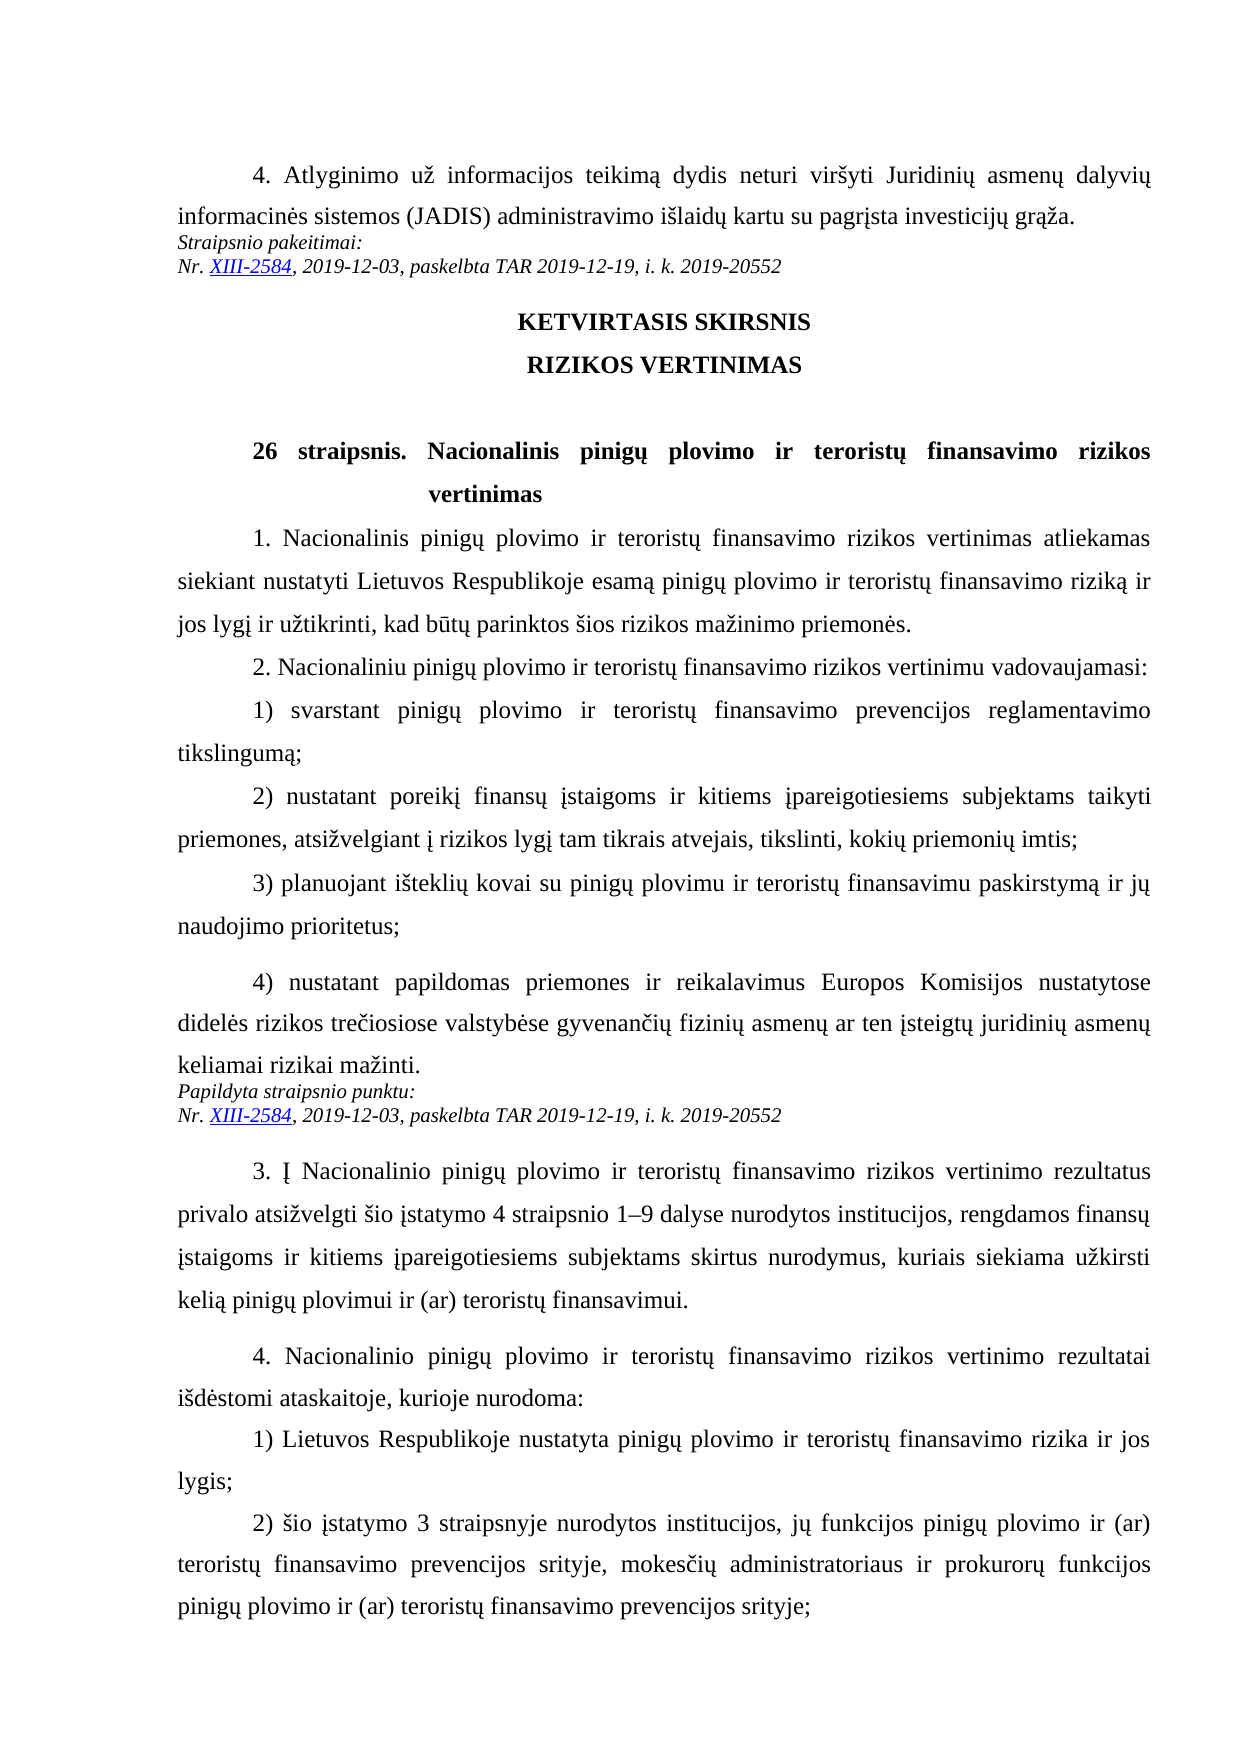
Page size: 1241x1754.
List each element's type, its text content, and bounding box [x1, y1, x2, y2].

text Straipsnio pakeitimai: [177, 230, 1152, 254]
text 3. Į Nacionalinio pinigų plovimo ir teroristų finansavimo rizikos vertinimo rezultatus privalo atsižvelgti šio įstatymo 4 straipsnio 1–9 dalyse nurodytos institucijos, rengdamos finansų įstaigoms ir kitiems įpareigotiesiems subjektams skirtus nurodymus, kuriais siekiama užkirsti kelią pinigų plovimui ir (ar) teroristų finansavimui. [177, 1156, 1152, 1314]
text 4. Atlyginimo už informacijos teikimą dydis neturi viršyti Juridinių asmenų dalyvių informacinės sistemos (JADIS) administravimo išlaidų kartu su pagrįsta investicijų grąža. [177, 147, 1152, 230]
text 2) šio įstatymo 3 straipsnyje nurodytos institucijos, jų funkcijos pinigų plovimo ir (ar) teroristų finansavimo prevencijos srityje, mokesčių administratoriaus ir prokurorų funkcijos pinigų plovimo ir (ar) teroristų finansavimo prevencijos srityje; [177, 1495, 1152, 1620]
text 2) nustatant poreikį finansų įstaigoms ir kitiems įpareigotiesiems subjektams taikyti priemones, atsižvelgiant į rizikos lygį tam tikrais atvejais, tikslinti, kokių priemonių imtis; [177, 781, 1152, 853]
text Nr. XIII-2584, 2019-12-03, paskelbta TAR 2019-12-19, i. k. 2019-20552 [177, 1103, 1152, 1127]
text 2. Nacionaliniu pinigų plovimo ir teroristų finansavimo rizikos vertinimu vadovaujamasi: [177, 652, 1152, 681]
text 1) Lietuvos Respublikoje nustatyta pinigų plovimo ir teroristų finansavimo rizika ir jos lygis; [177, 1412, 1152, 1495]
text 1) svarstant pinigų plovimo ir teroristų finansavimo prevencijos reglamentavimo tikslingumą; [177, 695, 1152, 767]
text KETVIRTASIS SKIRSNIS [177, 307, 1152, 336]
text Nr. XIII-2584, 2019-12-03, paskelbta TAR 2019-12-19, i. k. 2019-20552 [177, 254, 1152, 278]
text 4. Nacionalinio pinigų plovimo ir teroristų finansavimo rizikos vertinimo rezultatai išdėstomi ataskaitoje, kurioje nurodoma: [177, 1328, 1152, 1412]
text 3) planuojant išteklių kovai su pinigų plovimu ir teroristų finansavimu paskirstymą ir jų naudojimo prioritetus; [177, 868, 1152, 939]
text 4) nustatant papildomas priemones ir reikalavimus Europos Komisijos nustatytose didelės rizikos trečiosiose valstybėse gyvenančių fizinių asmenų ar ten įsteigtų juridinių asmenų keliamai rizikai mažinti. [177, 954, 1152, 1079]
text 26 straipsnis. Nacionalinis pinigų plovimo ir teroristų finansavimo rizikos vertinimas [252, 436, 1152, 508]
text 1. Nacionalinis pinigų plovimo ir teroristų finansavimo rizikos vertinimas atliekamas siekiant nustatyti Lietuvos Respublikoje esamą pinigų plovimo ir teroristų finansavimo riziką ir jos lygį ir užtikrinti, kad būtų parinktos šios rizikos mažinimo priemonės. [177, 523, 1152, 638]
text Papildyta straipsnio punktu: [177, 1079, 1152, 1103]
text RIZIKOS VERTINIMAS [177, 350, 1152, 379]
